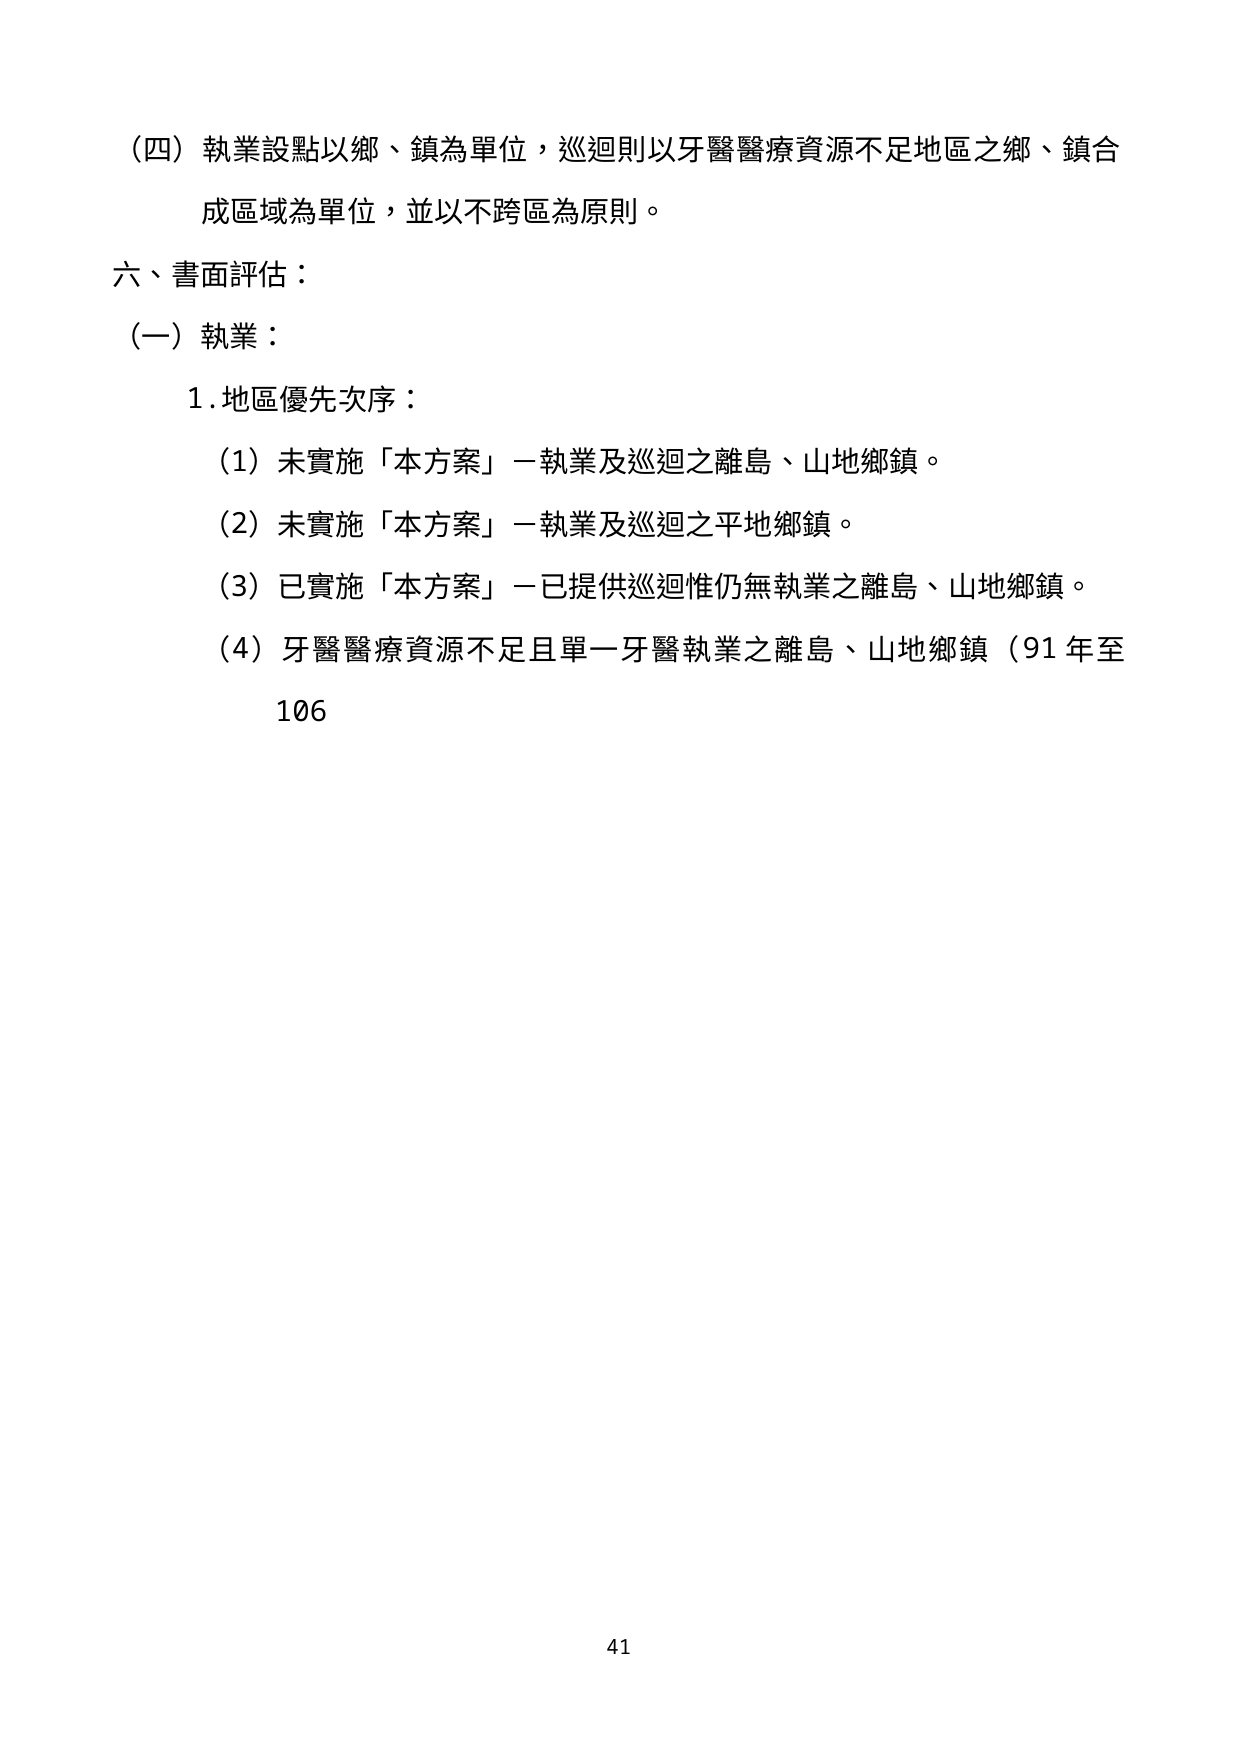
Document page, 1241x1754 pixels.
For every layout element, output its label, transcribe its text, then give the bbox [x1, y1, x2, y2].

text （3）已實施「本方案」－已提供巡迴惟仍無執業之離島、山地鄉鎮。 [201, 543, 1125, 606]
text （一）執業： [112, 293, 1125, 356]
text （四）執業設點以鄉、鎮為單位，巡迴則以牙醫醫療資源不足地區之鄉、鎮合成區域為單位，並以不跨區為原則。 [113, 106, 1125, 231]
text 1.地區優先次序： [112, 356, 1125, 418]
text 六、書面評估： [112, 231, 1125, 293]
text （2）未實施「本方案」－執業及巡迴之平地鄉鎮。 [201, 481, 1125, 543]
text （4）牙醫醫療資源不足且單一牙醫執業之離島、山地鄉鎮（91年至106 [201, 606, 1125, 731]
text （1）未實施「本方案」－執業及巡迴之離島、山地鄉鎮。 [201, 418, 1125, 481]
